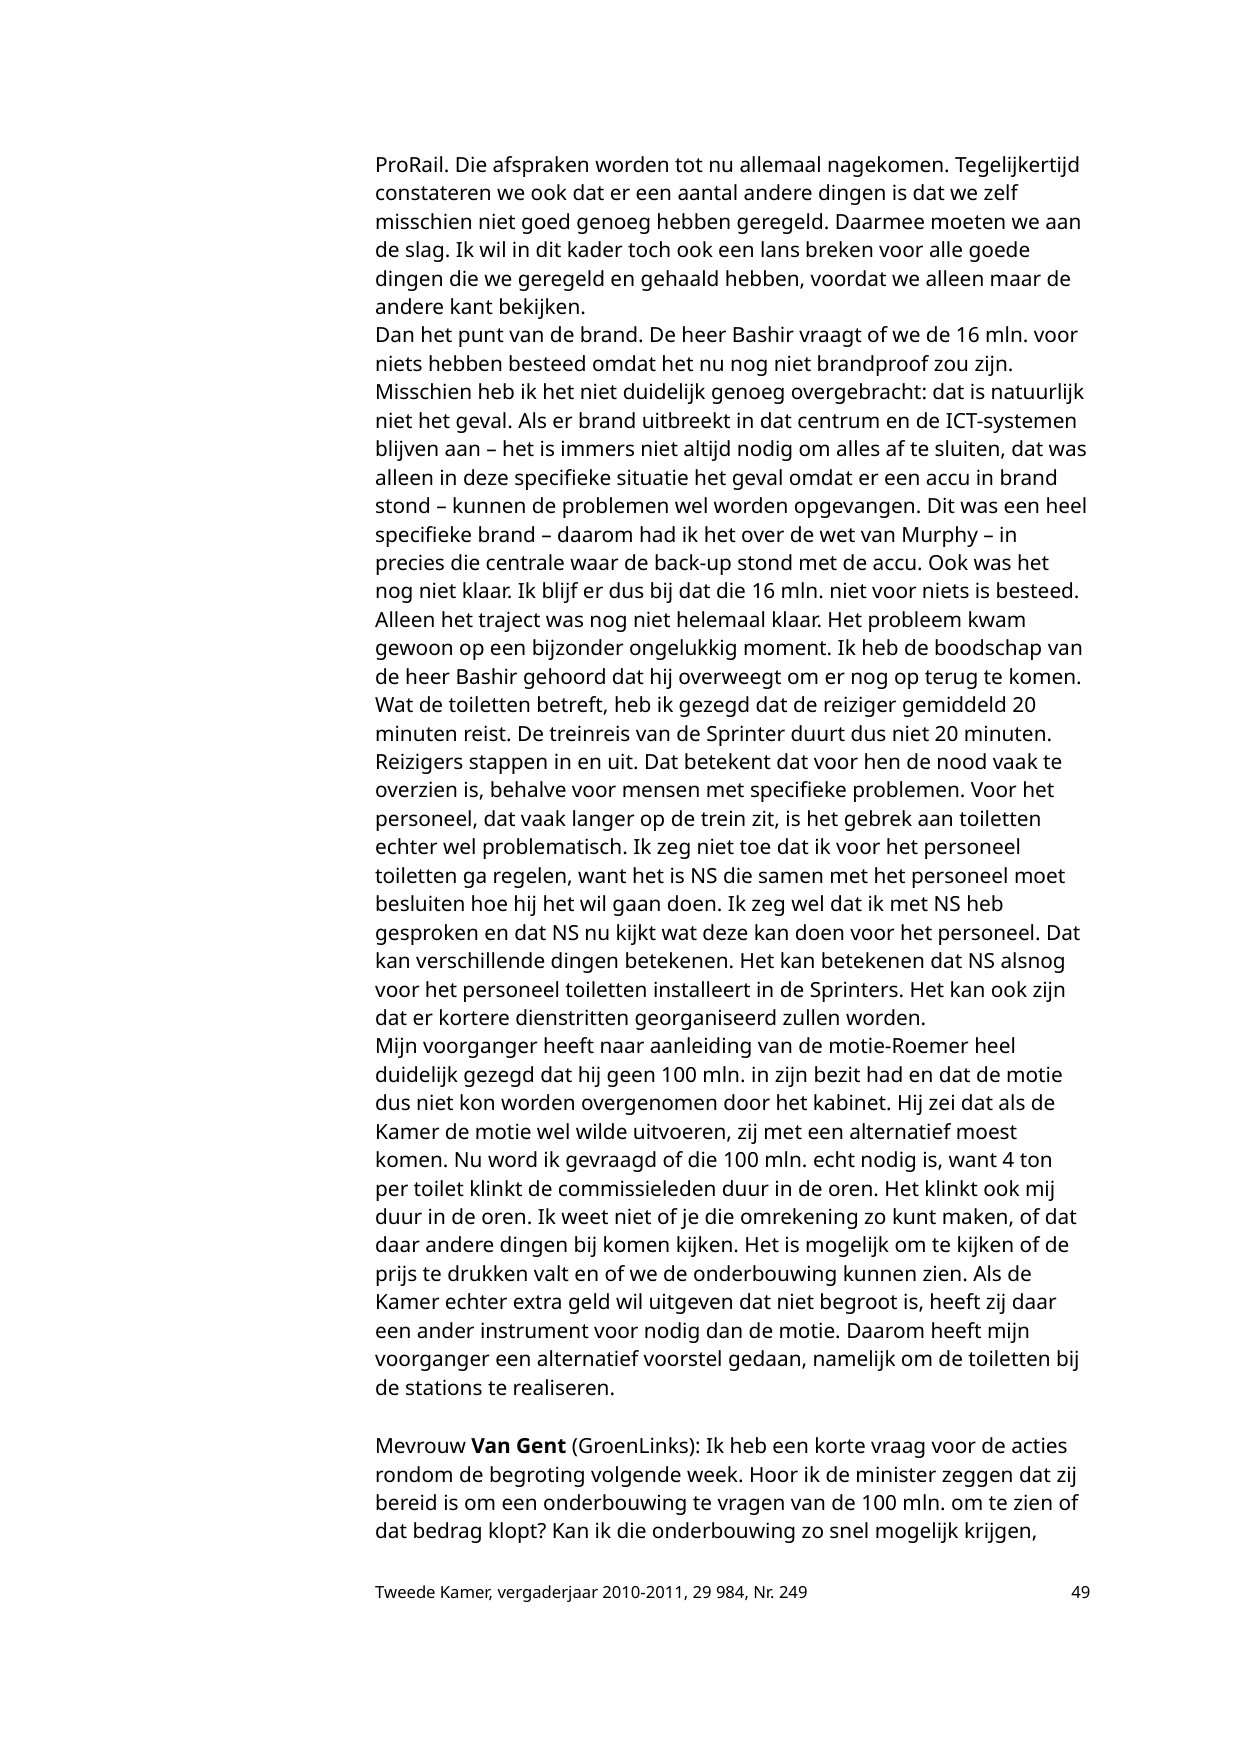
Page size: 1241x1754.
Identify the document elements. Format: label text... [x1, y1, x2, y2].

text Dan het punt van de brand. De heer Bashir vraagt of we de 16 mln. voor niets hebben besteed omdat het nu nog niet brandproof zou zijn. Misschien heb ik het niet duidelijk genoeg overgebracht: dat is natuurlijk niet het geval. Als er brand uitbreekt in dat centrum en de ICT-systemen blijven aan – het is immers niet altijd nodig om alles af te sluiten, dat was alleen in deze specifieke situatie het geval omdat er een accu in brand stond – kunnen de problemen wel worden opgevangen. Dit was een heel specifieke brand – daarom had ik het over de wet van Murphy – in precies die centrale waar de back-up stond met de accu. Ook was het nog niet klaar. Ik blijf er dus bij dat die 16 mln. niet voor niets is besteed. Alleen het traject was nog niet helemaal klaar. Het probleem kwam gewoon op een bijzonder ongelukkig moment. Ik heb de boodschap van de heer Bashir gehoord dat hij overweegt om er nog op terug te komen. [375, 321, 1090, 690]
text Mevrouw Van Gent (GroenLinks): Ik heb een korte vraag voor de acties rondom de begroting volgende week. Hoor ik de minister zeggen dat zij bereid is om een onderbouwing te vragen van de 100 mln. om te zien of dat bedrag klopt? Kan ik die onderbouwing zo snel mogelijk krijgen, [375, 1431, 1090, 1545]
text Mijn voorganger heeft naar aanleiding van de motie-Roemer heel duidelijk gezegd dat hij geen 100 mln. in zijn bezit had en dat de motie dus niet kon worden overgenomen door het kabinet. Hij zei dat als de Kamer de motie wel wilde uitvoeren, zij met een alternatief moest komen. Nu word ik gevraagd of die 100 mln. echt nodig is, want 4 ton per toilet klinkt de commissieleden duur in de oren. Het klinkt ook mij duur in de oren. Ik weet niet of je die omrekening zo kunt maken, of dat daar andere dingen bij komen kijken. Het is mogelijk om te kijken of de prijs te drukken valt en of we de onderbouwing kunnen zien. Als de Kamer echter extra geld wil uitgeven dat niet begroot is, heeft zij daar een ander instrument voor nodig dan de motie. Daarom heeft mijn voorganger een alternatief voorstel gedaan, namelijk om de toiletten bij de stations te realiseren. [375, 1032, 1090, 1401]
text Wat de toiletten betreft, heb ik gezegd dat de reiziger gemiddeld 20 minuten reist. De treinreis van de Sprinter duurt dus niet 20 minuten. Reizigers stappen in en uit. Dat betekent dat voor hen de nood vaak te overzien is, behalve voor mensen met specifieke problemen. Voor het personeel, dat vaak langer op de trein zit, is het gebrek aan toiletten echter wel problematisch. Ik zeg niet toe dat ik voor het personeel toiletten ga regelen, want het is NS die samen met het personeel moet besluiten hoe hij het wil gaan doen. Ik zeg wel dat ik met NS heb gesproken en dat NS nu kijkt wat deze kan doen voor het personeel. Dat kan verschillende dingen betekenen. Het kan betekenen dat NS alsnog voor het personeel toiletten installeert in de Sprinters. Het kan ook zijn dat er kortere dienstritten georganiseerd zullen worden. [375, 690, 1090, 1032]
text ProRail. Die afspraken worden tot nu allemaal nagekomen. Tegelijkertijd constateren we ook dat er een aantal andere dingen is dat we zelf misschien niet goed genoeg hebben geregeld. Daarmee moeten we aan de slag. Ik wil in dit kader toch ook een lans breken voor alle goede dingen die we geregeld en gehaald hebben, voordat we alleen maar de andere kant bekijken. [375, 150, 1090, 321]
